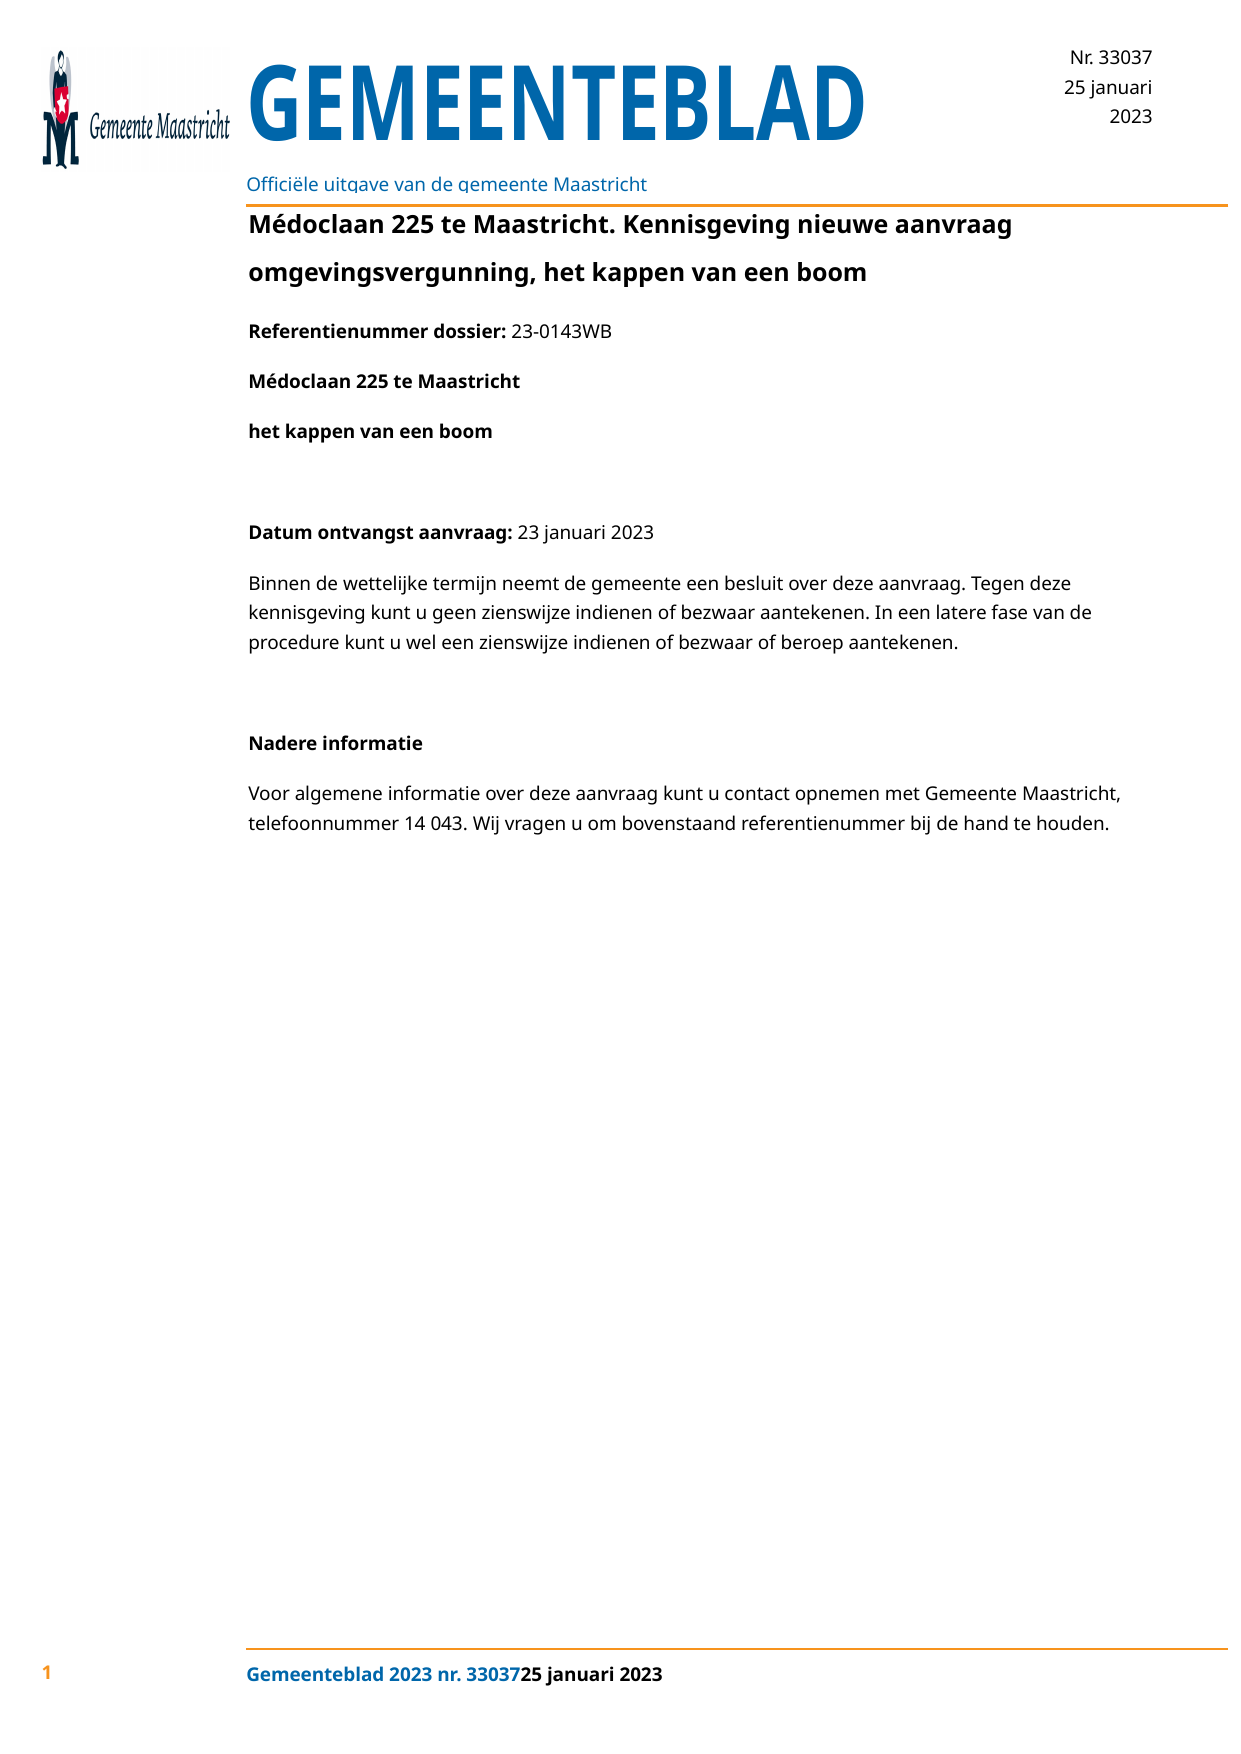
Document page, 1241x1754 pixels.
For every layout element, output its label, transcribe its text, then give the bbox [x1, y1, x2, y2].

text Referentienummer dossier: 23-0143WB [248, 318, 1152, 344]
text Médoclaan 225 te Maastricht. Kennisgeving nieuwe aanvraag omgevingsvergunning, het kappen van een boom [248, 207, 1152, 288]
text Voor algemene informatie over deze aanvraag kunt u contact opnemen met Gemeente Maastricht, telefoonnummer 14 043. Wij vragen u om bovenstaand referentienummer bij de hand te houden. [248, 780, 1152, 836]
text Datum ontvangst aanvraag: 23 januari 2023 [248, 519, 1152, 545]
text Binnen de wettelijke termijn neemt de gemeente een besluit over deze aanvraag. Tegen deze kennisgeving kunt u geen zienswijze indienen of bezwaar aantekenen. In een latere fase van de procedure kunt u wel een zienswijze indienen of bezwaar of beroep aantekenen. [248, 570, 1152, 655]
text het kappen van een boom [248, 419, 1152, 444]
text Médoclaan 225 te Maastricht [248, 368, 1152, 394]
picture [41, 47, 231, 172]
text Nadere informatie [248, 730, 1152, 756]
